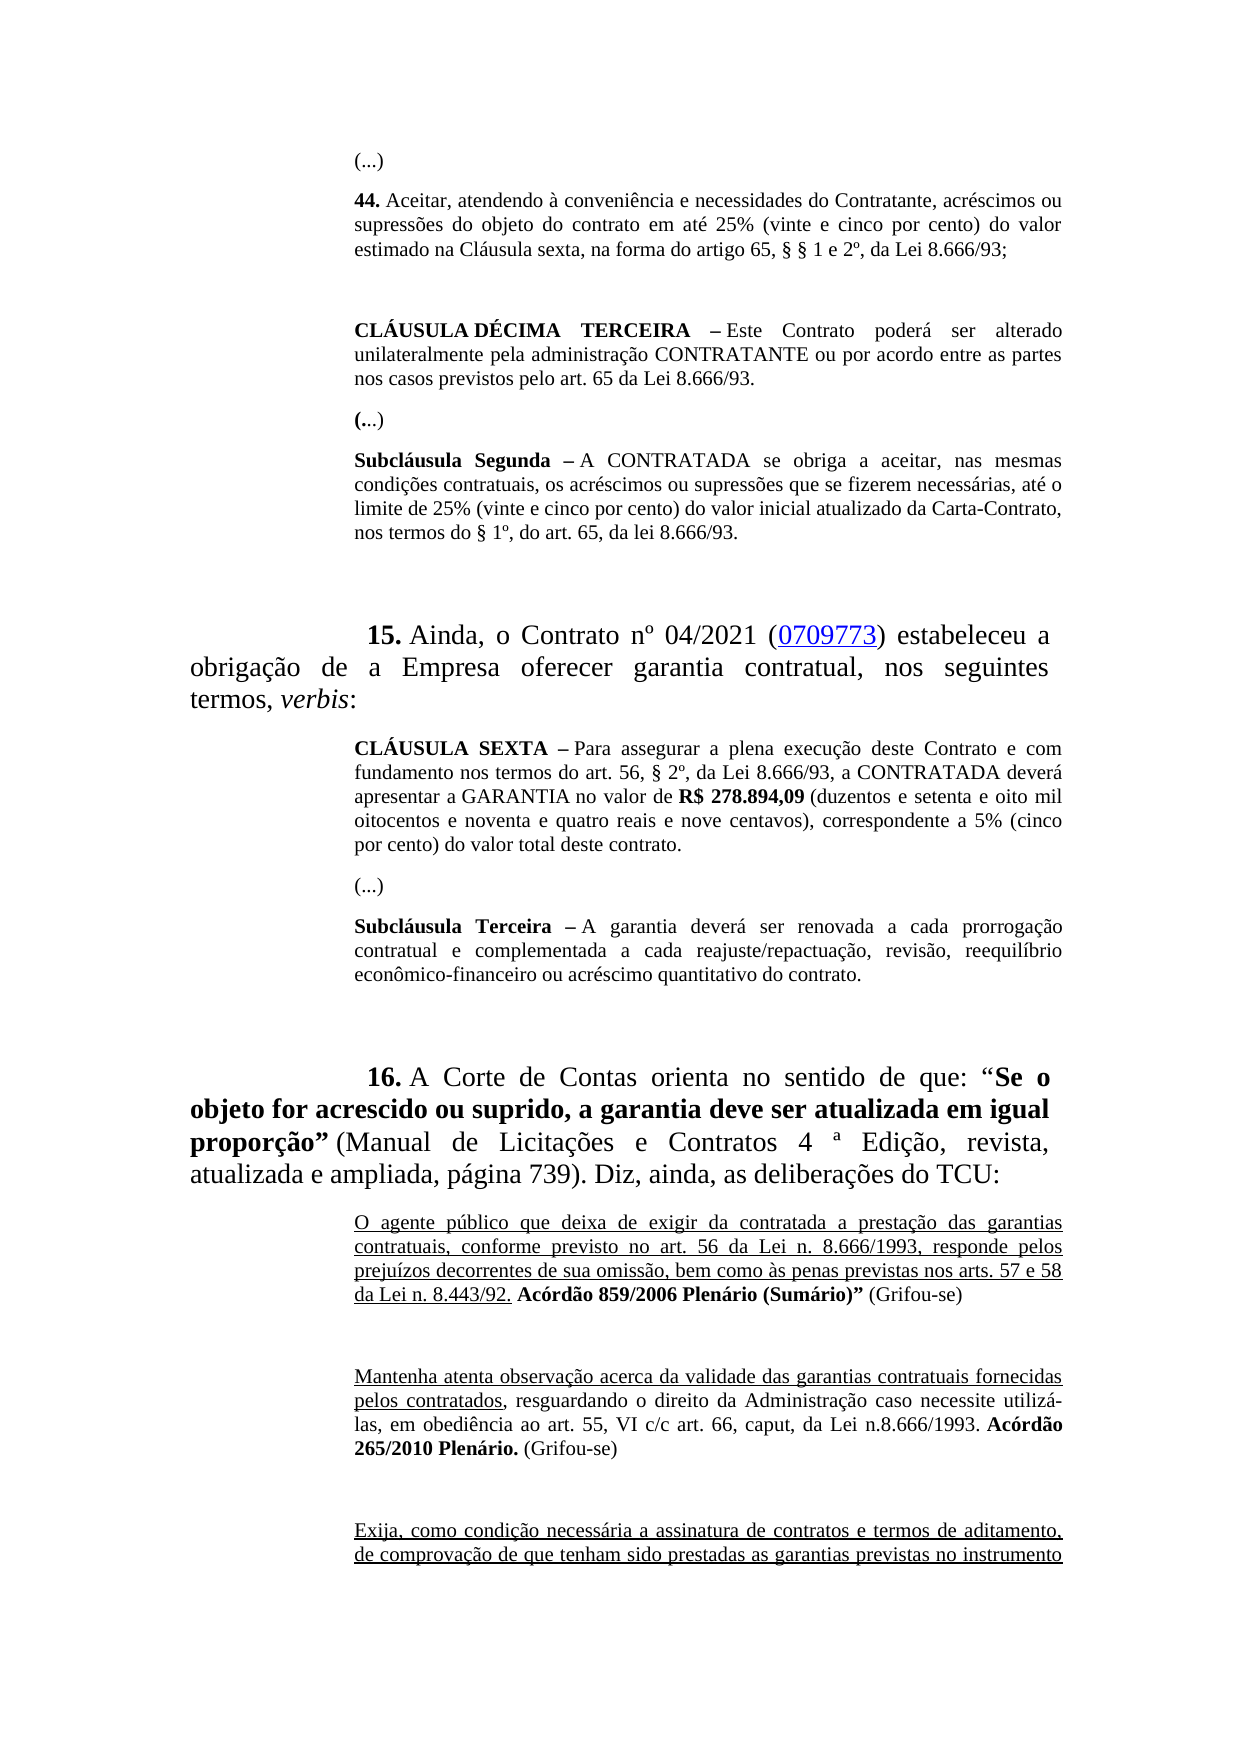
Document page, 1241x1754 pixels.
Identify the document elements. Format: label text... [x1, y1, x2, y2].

text (...) [354, 873, 1063, 897]
text O agente público que deixa de exigir da contratada a prestação das garantias [354, 1210, 1063, 1231]
text (...) [354, 407, 1063, 431]
text (...) [354, 148, 1063, 172]
text prejuízos decorrentes de sua omissão, bem como às penas previstas nos arts. 57 e 58 [354, 1256, 1063, 1279]
text CLÁUSULA DÉCIMA TERCEIRA – Este Contrato poderá ser alterado unilateralmente pela administração CONTRATANTE ou por acordo entre as partes nos casos previstos pelo art. 65 da Lei 8.666/93. [354, 318, 1063, 390]
text CLÁUSULA SEXTA – Para assegurar a plena execução deste Contrato e com fundamento nos termos do art. 56, § 2º, da Lei 8.666/93, a CONTRATADA deverá apresentar a GARANTIA no valor de R$ 278.894,09 (duzentos e setenta e oito mil oitocentos e noventa e quatro reais e nove centavos), correspondente a 5% (cinco por cento) do valor total deste contrato. [354, 736, 1063, 856]
text 15. Ainda, o Contrato nº 04/2021 (0709773) estabeleceu a obrigação de a Empresa oferecer garantia contratual, nos seguintes termos, verbis: [190, 618, 1051, 715]
text Subcláusula Segunda – A CONTRATADA se obriga a aceitar, nas mesmas condições contratuais, os acréscimos ou supressões que se fizerem necessárias, até o limite de 25% (vinte e cinco por cento) do valor inicial atualizado da Carta-Contrato, nos termos do § 1º, do art. 65, da lei 8.666/93. [354, 447, 1063, 544]
text de comprovação de que tenham sido prestadas as garantias previstas no instrumento [354, 1540, 1063, 1562]
text pelos contratados, resguardando o direito da Administração caso necessite utilizá-las, em obediência ao art. 55, VI c/c art. 66, caput, da Lei n.8.666/1993. Acórdão 265/2010 Plenário. (Grifou-se) [354, 1386, 1063, 1460]
text 16. A Corte de Contas orienta no sentido de que: “Se o objeto for acrescido ou suprido, a garantia deve ser atualizada em igual proporção” (Manual de Licitações e Contratos 4 ª Edição, revista, atualizada e ampliada, página 739). Diz, ainda, as deliberações do TCU: [190, 1060, 1051, 1189]
text Exija, como condição necessária a assinatura de contratos e termos de aditamento, [354, 1517, 1063, 1538]
text 44. Aceitar, atendendo à conveniência e necessidades do Contratante, acréscimos ou supressões do objeto do contrato em até 25% (vinte e cinco por cento) do valor estimado na Cláusula sexta, na forma do artigo 65, § § 1 e 2º, da Lei 8.666/93; [354, 188, 1063, 261]
text da Lei n. 8.443/92. Acórdão 859/2006 Plenário (Sumário)” (Grifou-se) [354, 1280, 1063, 1306]
text Subcláusula Terceira – A garantia deverá ser renovada a cada prorrogação contratual e complementada a cada reajuste/repactuação, revisão, reequilíbrio econômico-financeiro ou acréscimo quantitativo do contrato. [354, 913, 1063, 986]
text Mantenha atenta observação acerca da validade das garantias contratuais fornecidas [354, 1364, 1063, 1385]
text contratuais, conforme previsto no art. 56 da Lei n. 8.666/1993, responde pelos [354, 1232, 1063, 1255]
